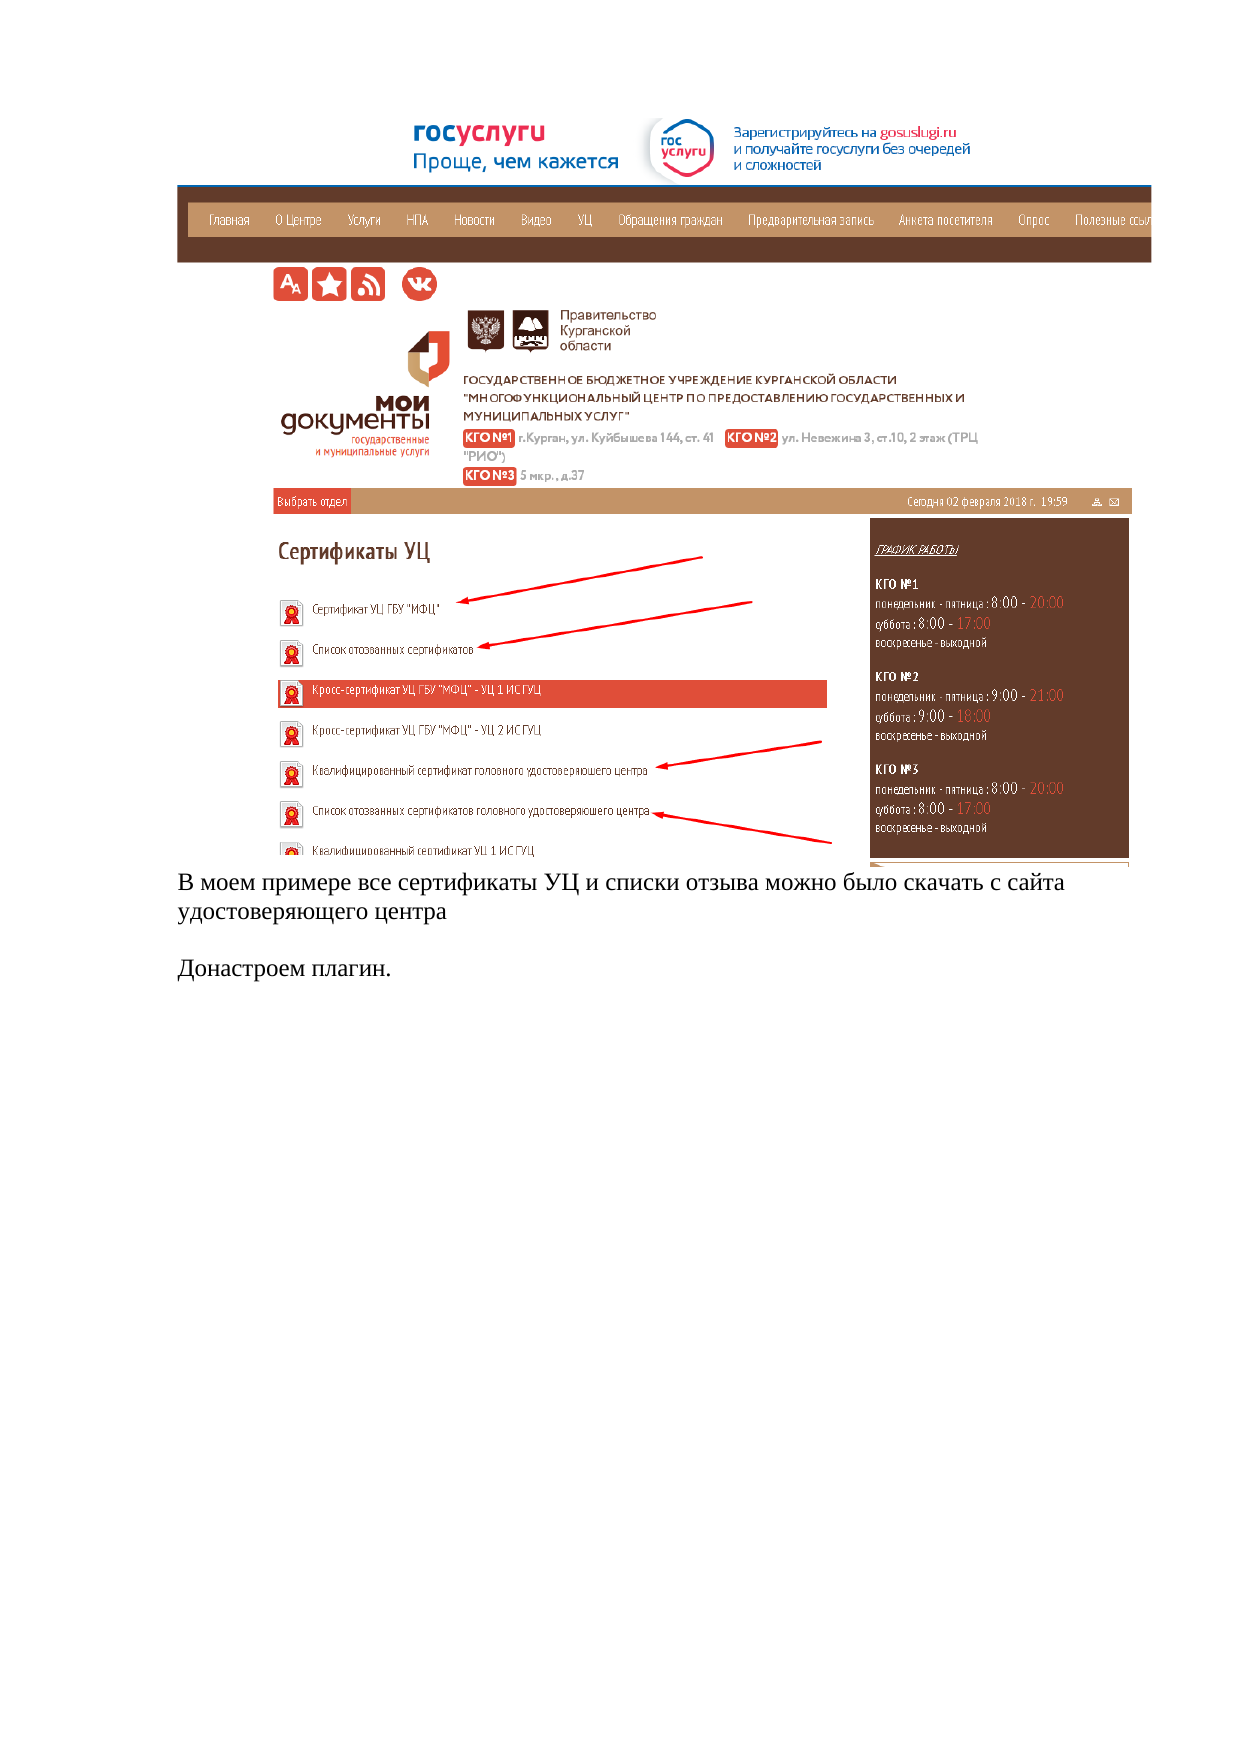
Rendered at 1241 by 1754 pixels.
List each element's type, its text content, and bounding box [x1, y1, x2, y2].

text В моем примере все сертификаты УЦ и списки отзыва можно было скачать с сайта удостоверяющего центра [177, 868, 1152, 924]
text Донастроем плагин. [177, 953, 1152, 982]
picture [177, 118, 1152, 867]
